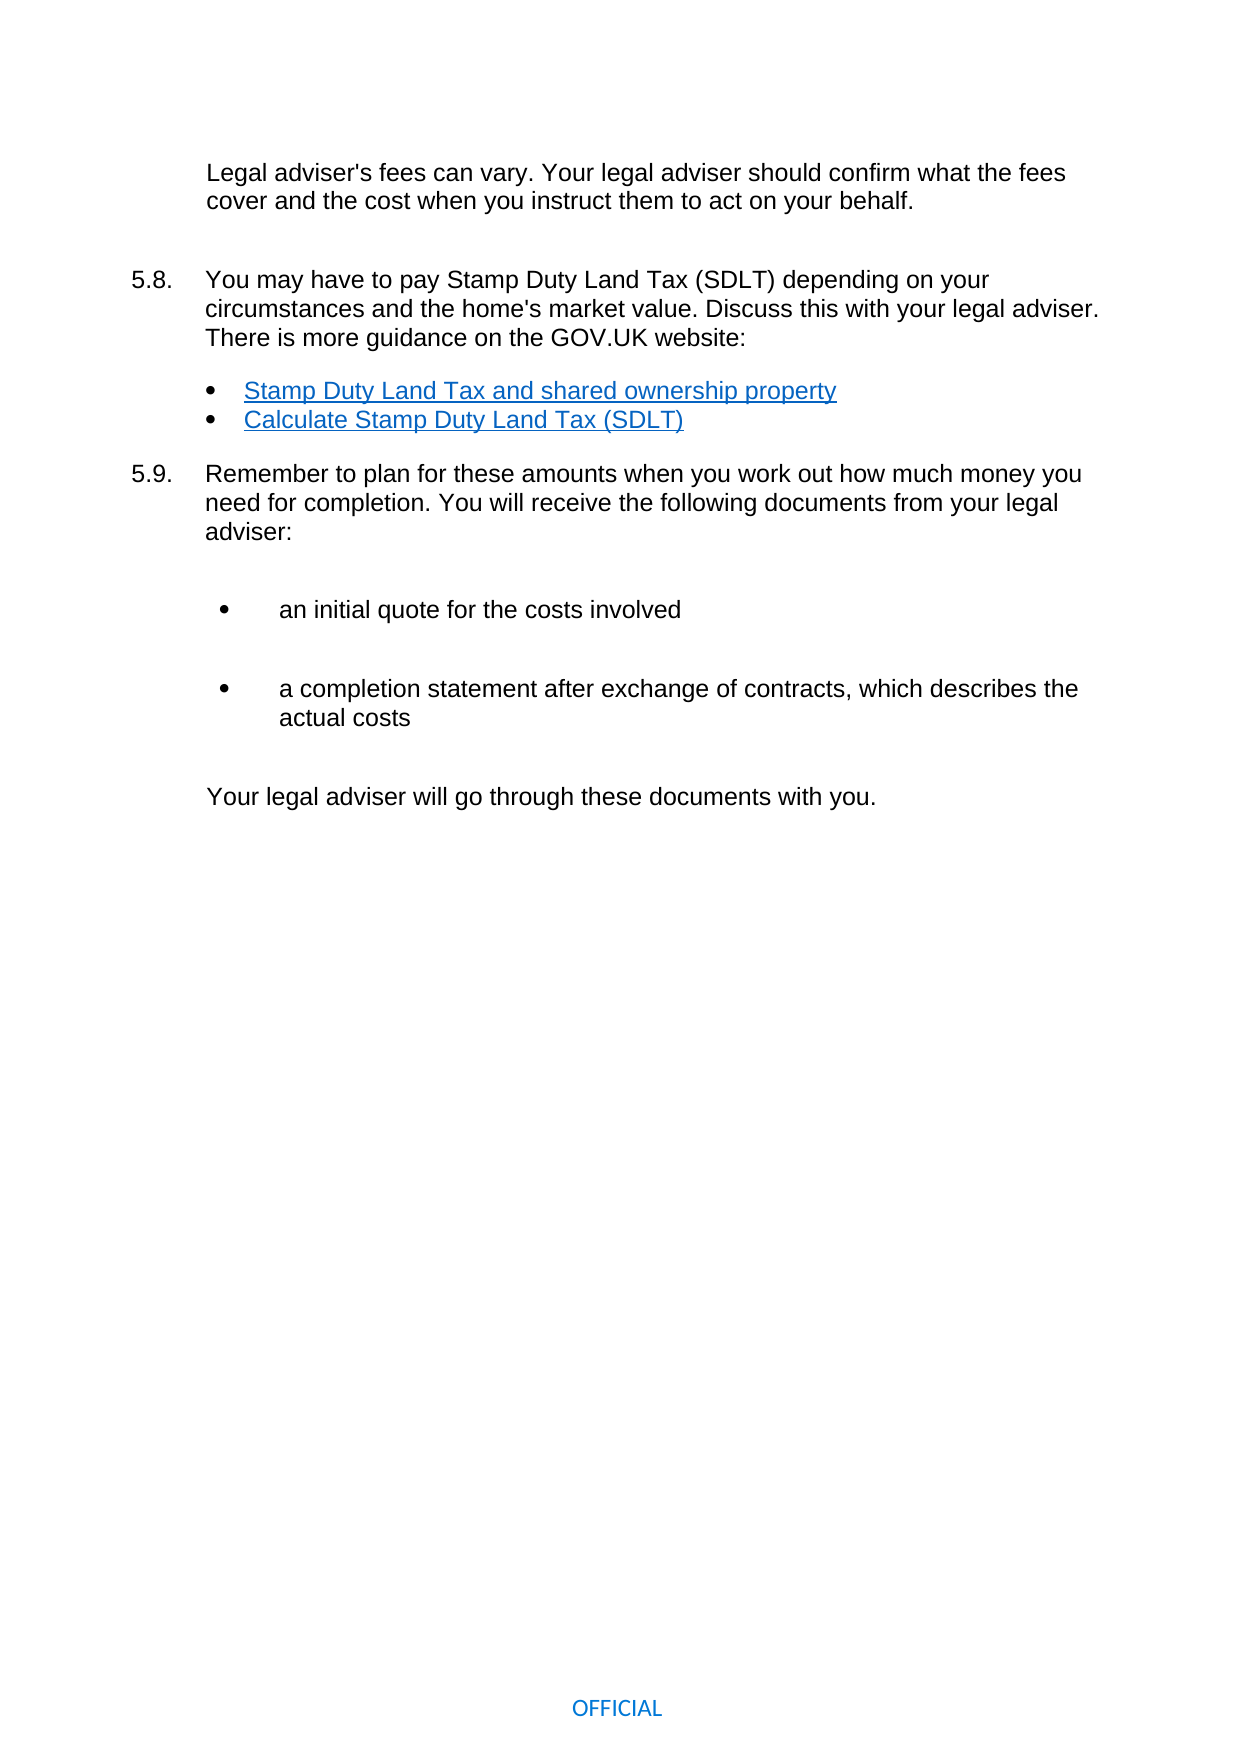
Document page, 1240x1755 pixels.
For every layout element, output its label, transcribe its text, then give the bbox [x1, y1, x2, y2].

list a completion statement after exchange of contracts, which describes the actual costs [220, 674, 1106, 732]
text Legal adviser's fees can vary. Your legal adviser should confirm what the fees cover and the cost when you instruct them to act on your behalf. [206, 157, 1106, 215]
text Your legal adviser will go through these documents with you. [206, 782, 1106, 810]
list an initial quote for the costs involved [220, 595, 1106, 624]
list Remember to plan for these amounts when you work out how much money you need for completion. You will receive the following documents from your legal adviser: [131, 459, 1106, 545]
list Calculate Stamp Duty Land Tax (SDLT) [206, 405, 1106, 434]
list Stamp Duty Land Tax and shared ownership property [206, 376, 1106, 405]
list You may have to pay Stamp Duty Land Tax (SDLT) depending on your circumstances and the home's market value. Discuss this with your legal adviser. There is more guidance on the GOV.UK website: [131, 265, 1106, 351]
